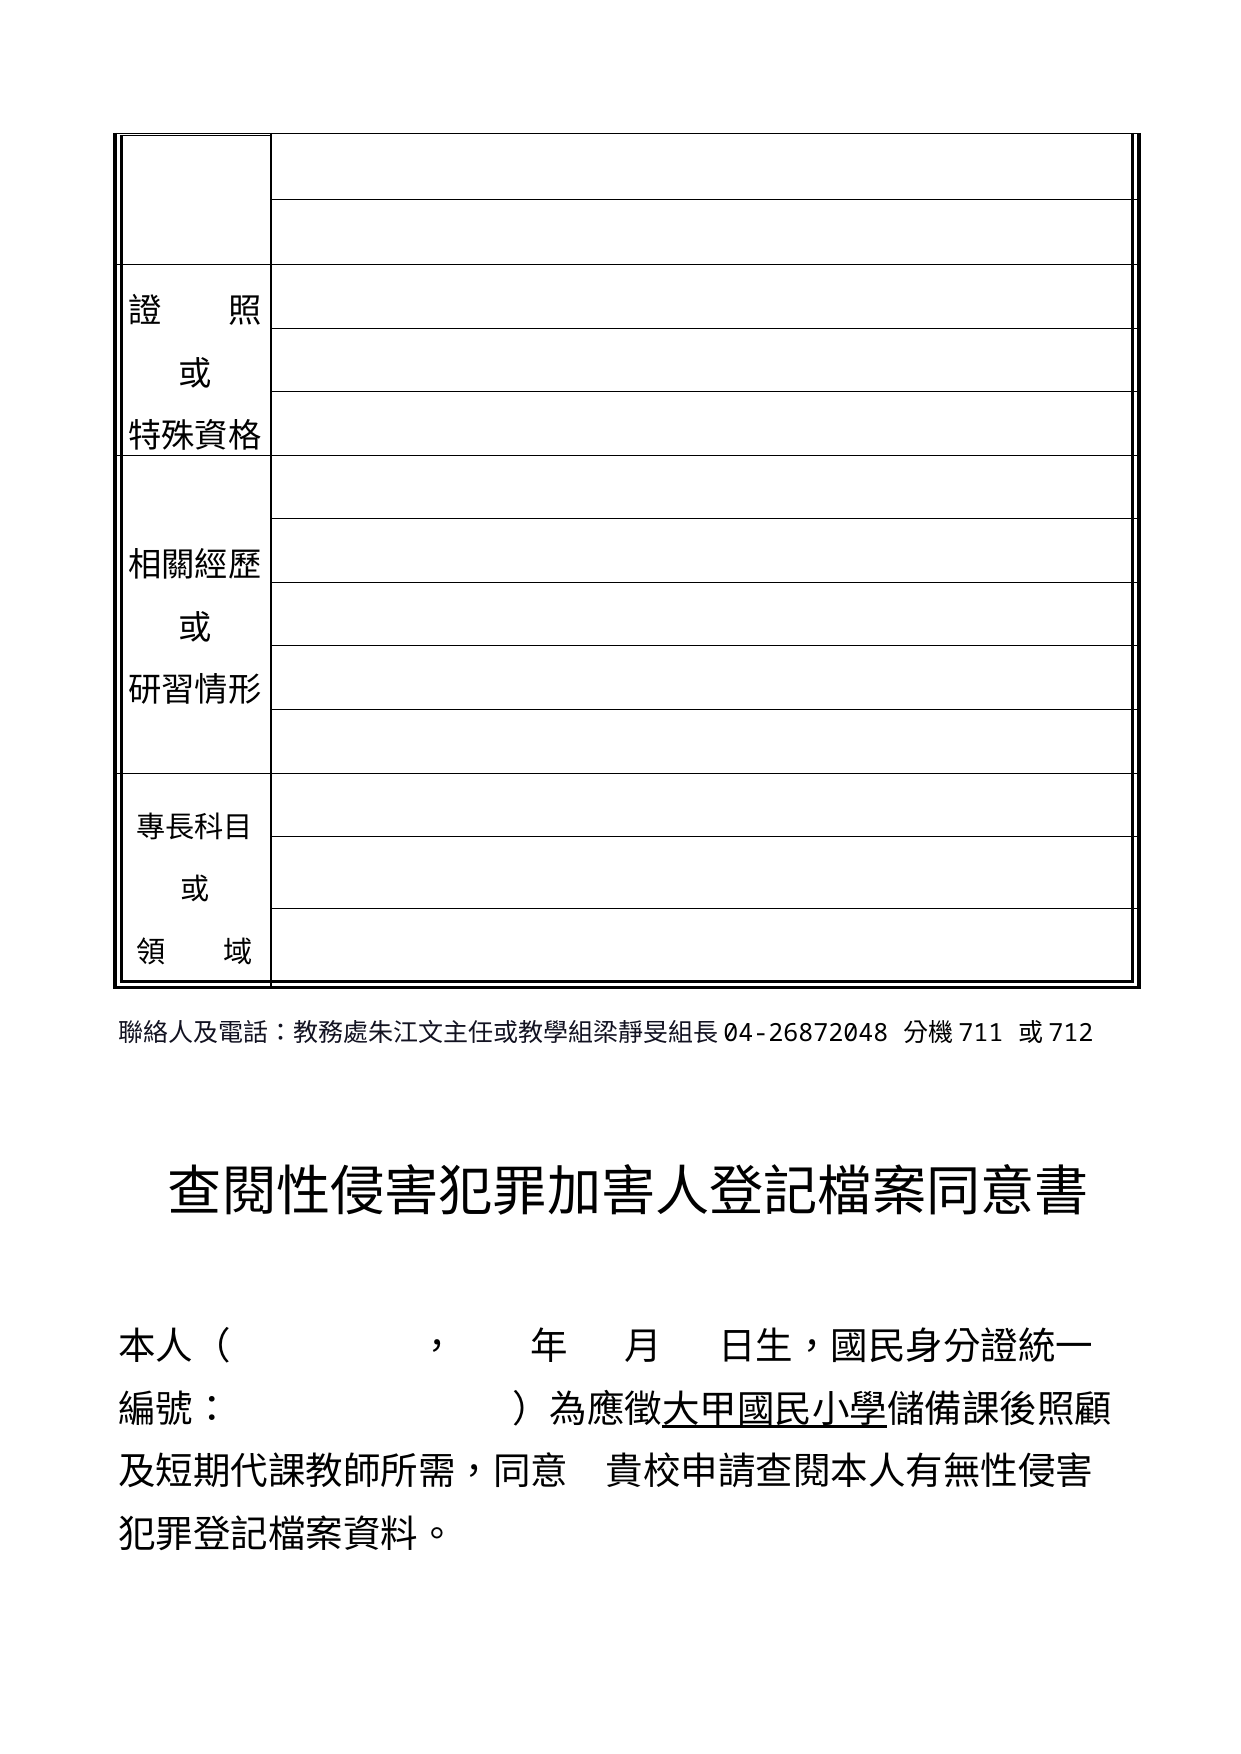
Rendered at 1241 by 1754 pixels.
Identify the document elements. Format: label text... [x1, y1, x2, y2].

text 聯絡人及電話：教務處朱江文主任或教學組梁靜旻組長04-26872048 分機711 或712 [118, 989, 1122, 1052]
table_cell [272, 710, 1131, 772]
table_cell [272, 456, 1131, 518]
table_cell [272, 392, 1131, 455]
table_cell [272, 519, 1131, 582]
table_cell [272, 265, 1131, 328]
table_cell 證 照 或 特殊資格 [123, 265, 270, 455]
table_cell 相關經歷 或 研習情形 [123, 456, 270, 772]
table_cell [272, 909, 1131, 980]
text 查閱性侵害犯罪加害人登記檔案同意書 [118, 1114, 1138, 1239]
table_cell [272, 583, 1131, 645]
table_cell [272, 646, 1131, 709]
text 本人（ ， 年 月 日生，國民身分證統一編號： ）為應徵大甲國民小學儲備課後照顧及短期代課教師所需，同意 貴校申請查閱本人有無性侵害犯罪登記檔案資料。 [118, 1302, 1122, 1552]
table_cell [272, 200, 1131, 264]
table_cell [272, 329, 1131, 391]
table_cell [272, 134, 1131, 198]
table_cell [123, 136, 270, 264]
table_cell [272, 837, 1131, 908]
table_cell 專長科目 或 領 域 [123, 774, 270, 980]
table_cell [272, 774, 1131, 836]
